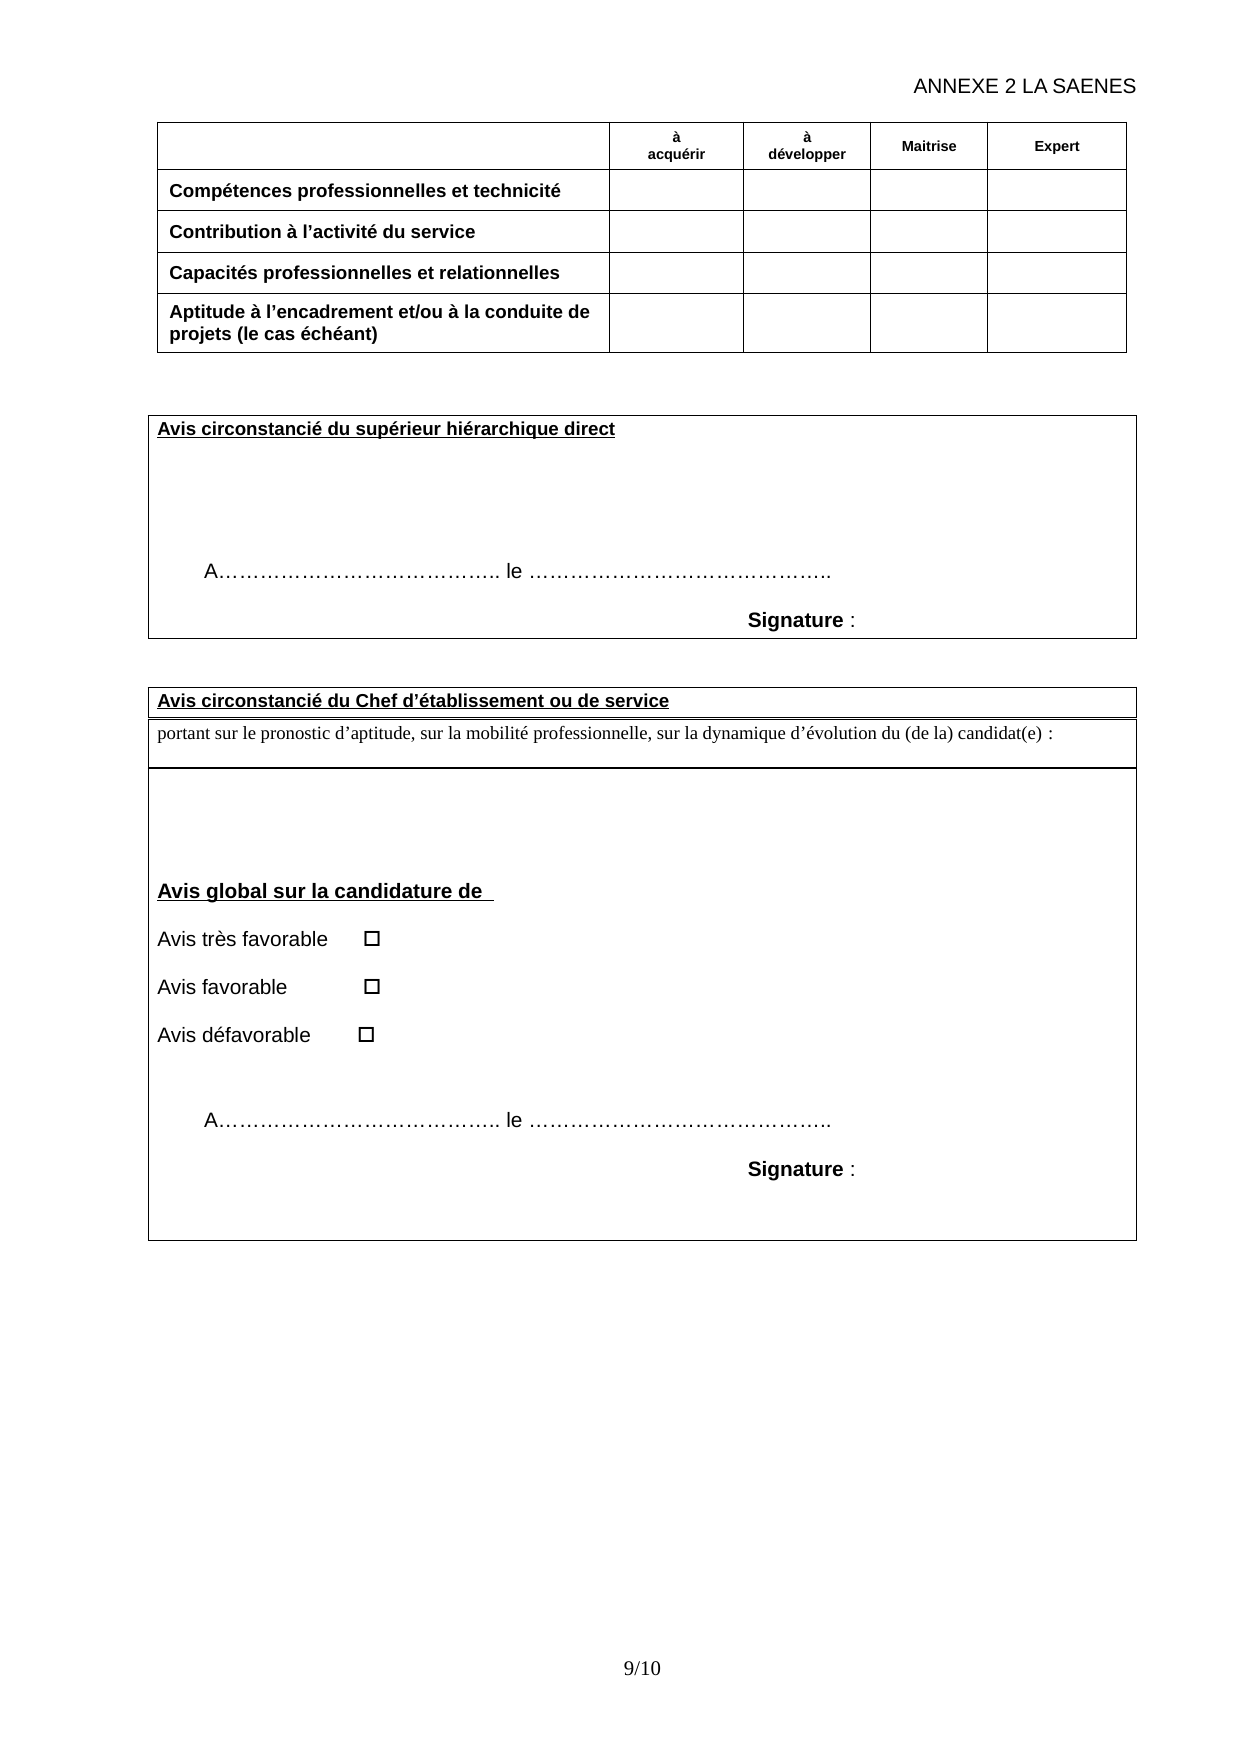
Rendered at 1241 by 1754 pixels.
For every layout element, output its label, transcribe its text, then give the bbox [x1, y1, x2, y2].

table_cell Capacités professionnelles et relationnelles [158, 253, 609, 293]
table_cell [988, 170, 1126, 210]
text Avis très favorable  [149, 924, 1136, 951]
table_cell [610, 253, 743, 293]
table_cell [744, 211, 870, 252]
table_cell [744, 294, 870, 352]
table_header Maitrise [871, 123, 987, 169]
table_cell [988, 294, 1126, 352]
table_cell Contribution à l’activité du service [158, 211, 609, 252]
table_cell [744, 170, 870, 210]
table_header à acquérir [610, 123, 743, 169]
table_header à développer [744, 123, 870, 169]
table_cell [871, 253, 987, 293]
table_cell [871, 170, 987, 210]
text Avis circonstancié du supérieur hiérarchique direct [149, 416, 1136, 440]
text portant sur le pronostic d’aptitude, sur la mobilité professionnelle, sur la dynamique d’évolution du (de la) candidat(e) : [149, 720, 1136, 743]
table_header Expert [988, 123, 1126, 169]
table_header [158, 123, 609, 169]
text Avis circonstancié du Chef d’établissement ou de service [149, 688, 1136, 717]
table_cell Compétences professionnelles et technicité [158, 170, 609, 210]
table_cell [610, 170, 743, 210]
text Avis global sur la candidature de [149, 876, 1136, 903]
text Avis défavorable  [149, 1020, 1136, 1047]
table_cell [744, 253, 870, 293]
table_cell [988, 253, 1126, 293]
table_cell [610, 211, 743, 252]
text Signature : [149, 604, 1136, 638]
text Signature : [149, 1154, 1136, 1181]
text A………………………………….. le …………………………………….. [149, 1101, 1136, 1133]
table_cell [988, 211, 1126, 252]
table_cell Aptitude à l’encadrement et/ou à la conduite de projets (le cas échéant) [158, 294, 609, 352]
text A………………………………….. le …………………………………….. [149, 552, 1136, 583]
text Avis favorable  [149, 972, 1136, 999]
table_cell [871, 294, 987, 352]
table_cell [610, 294, 743, 352]
table_cell [871, 211, 987, 252]
